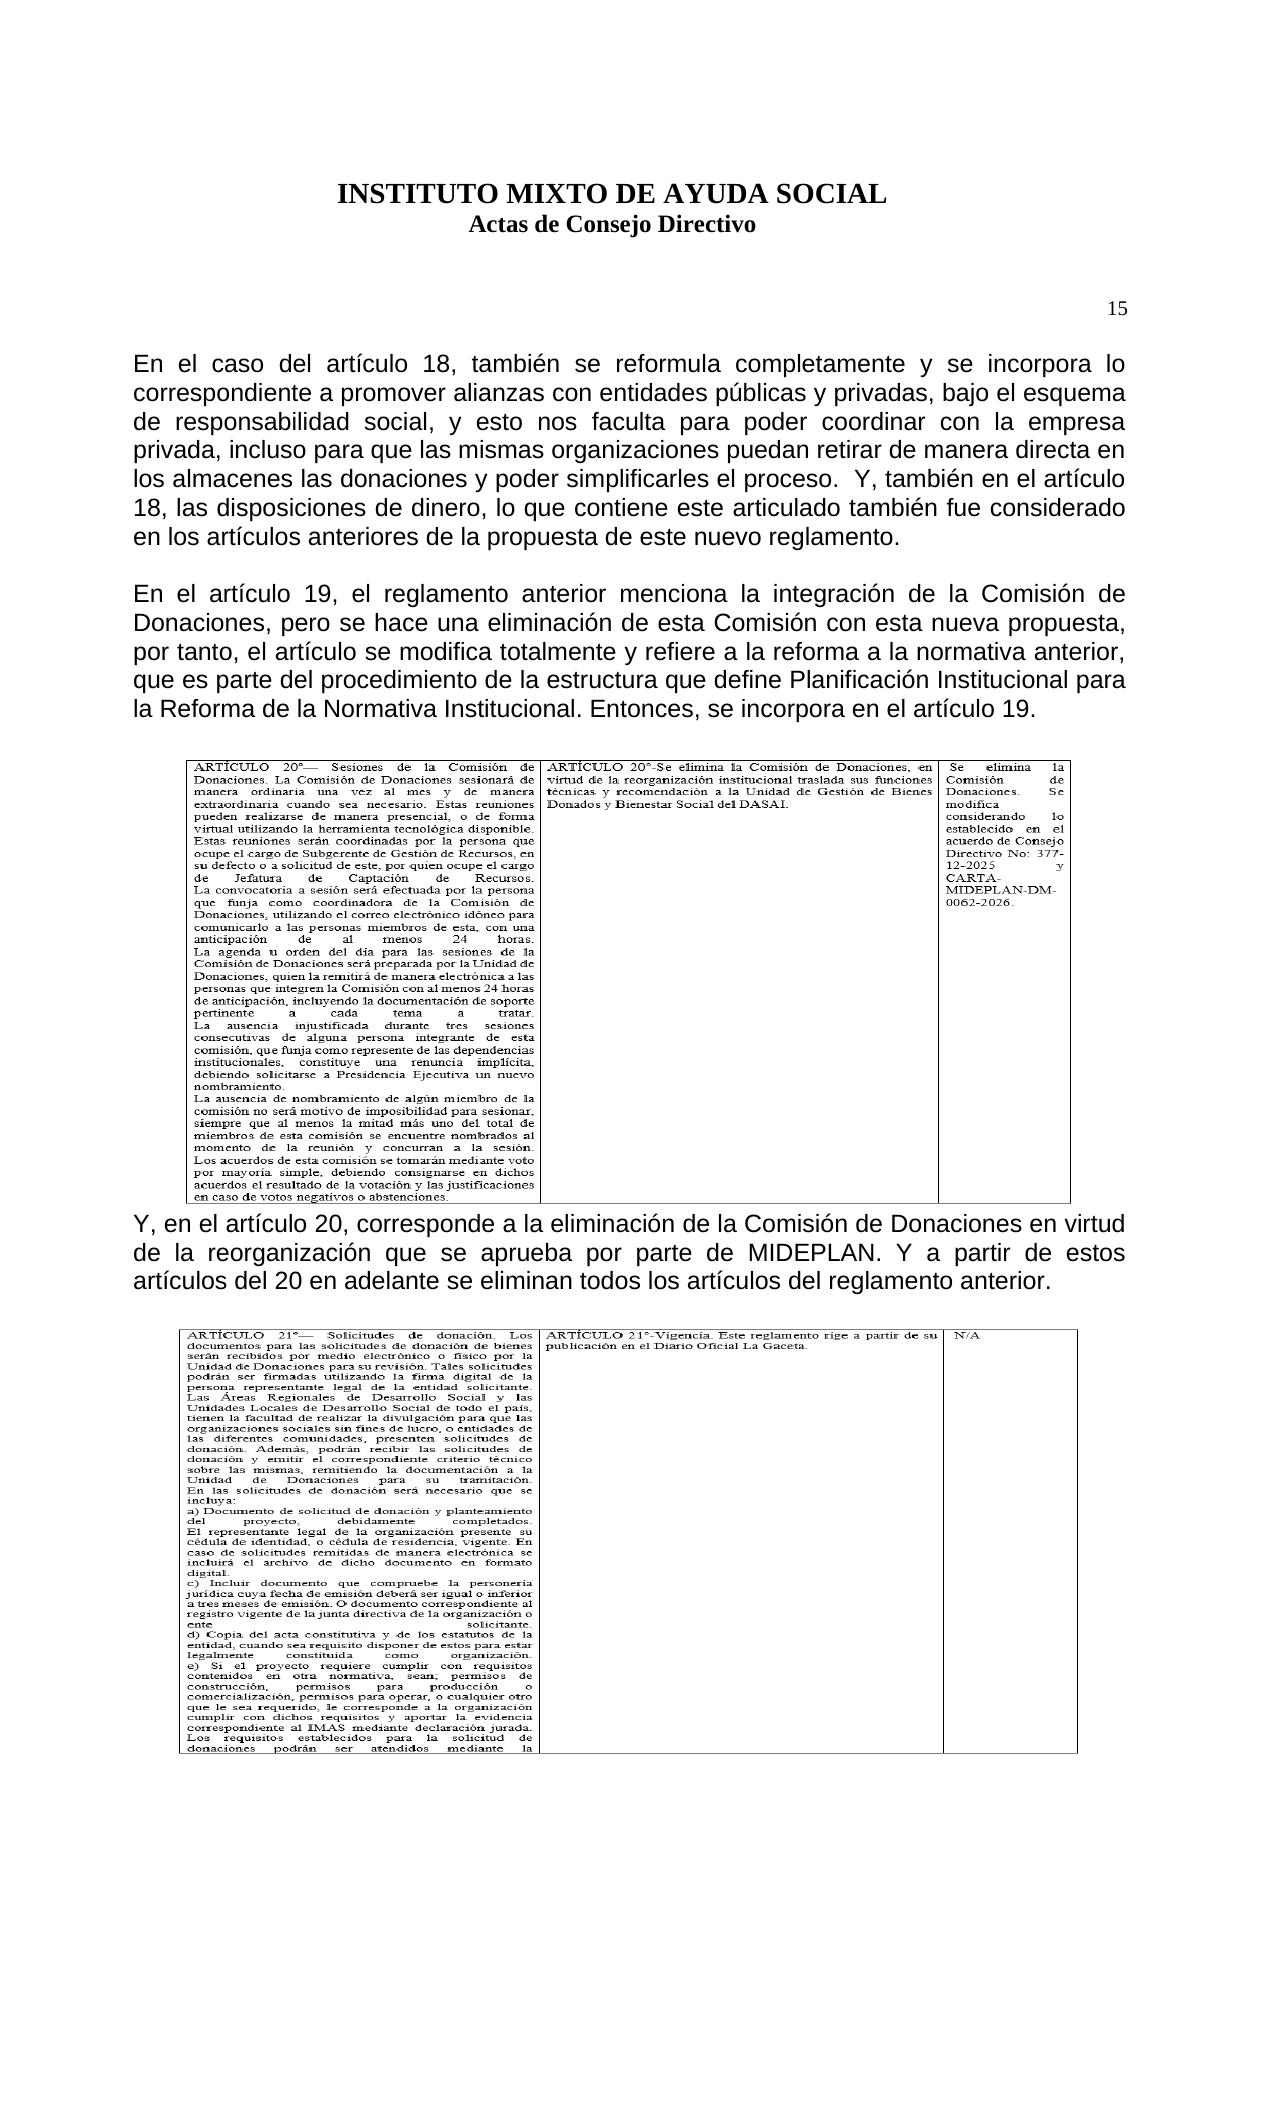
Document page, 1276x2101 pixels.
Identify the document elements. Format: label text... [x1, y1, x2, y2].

text En el caso del artículo 18, también se reformula completamente y se incorpora lo correspondiente a promover alianzas con entidades públicas y privadas, bajo el esquema de responsabilidad social, y esto nos faculta para poder coordinar con la empresa privada, incluso para que las mismas organizaciones puedan retirar de manera directa en los almacenes las donaciones y poder simplificarles el proceso. Y, también en el artículo 18, las disposiciones de dinero, lo que contiene este articulado también fue considerado en los artículos anteriores de la propuesta de este nuevo reglamento. [133, 349, 1127, 550]
text Y, en el artículo 20, corresponde a la eliminación de la Comisión de Donaciones en virtud de la reorganización que se aprueba por parte de MIDEPLAN. Y a partir de estos artículos del 20 en adelante se eliminan todos los artículos del reglamento anterior. [133, 1209, 1127, 1295]
text En el artículo 19, el reglamento anterior menciona la integración de la Comisión de Donaciones, pero se hace una eliminación de esta Comisión con esta nueva propuesta, por tanto, el artículo se modifica totalmente y refiere a la reforma a la normativa anterior, que es parte del procedimiento de la estructura que define Planificación Institucional para la Reforma de la Normativa Institucional. Entonces, se incorpora en el artículo 19. [133, 579, 1127, 723]
